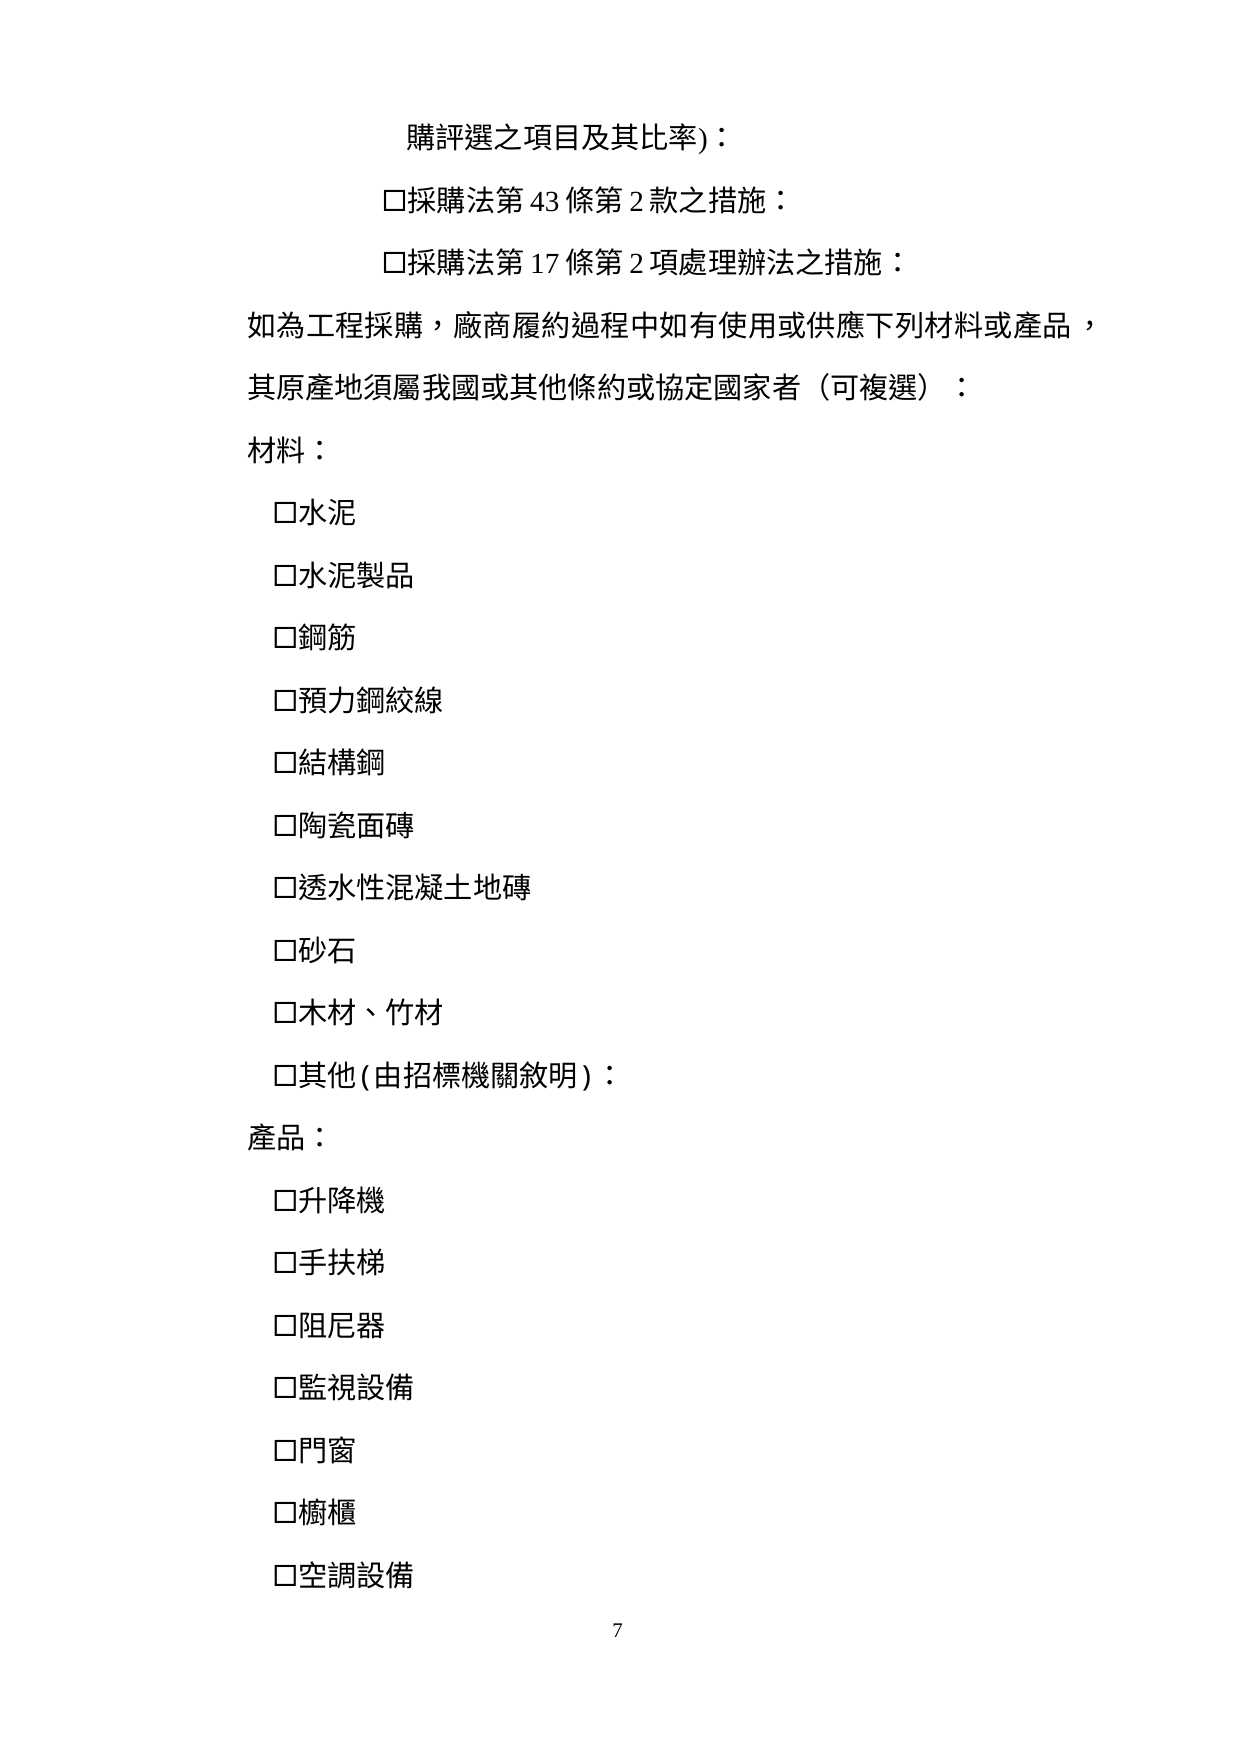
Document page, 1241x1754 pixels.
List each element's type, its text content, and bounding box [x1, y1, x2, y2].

text 產品： [247, 1094, 1075, 1157]
text 監視設備 [272, 1344, 1075, 1407]
text 鋼筋 [272, 594, 1075, 657]
text 購評選之項目及其比率)： [381, 94, 1075, 157]
text 水泥製品 [272, 532, 1075, 594]
text 阻尼器 [272, 1282, 1075, 1344]
text 材料： [247, 407, 1075, 469]
text 水泥 [272, 469, 1075, 532]
text 升降機 [272, 1157, 1075, 1219]
text 櫥櫃 [272, 1469, 1075, 1532]
text 採購法第43條第2款之措施： [381, 157, 1075, 219]
text 木材、竹材 [272, 969, 1075, 1032]
text 結構鋼 [272, 719, 1075, 782]
text 陶瓷面磚 [272, 782, 1075, 844]
text 門窗 [272, 1407, 1075, 1469]
text 採購法第17條第2項處理辦法之措施： [381, 219, 1075, 282]
text 透水性混凝土地磚 [272, 844, 1075, 907]
text 空調設備 [272, 1532, 1075, 1594]
text 預力鋼絞線 [272, 657, 1075, 719]
text 其他(由招標機關敘明)： [272, 1032, 1075, 1094]
text 砂石 [272, 907, 1075, 969]
text 如為工程採購，廠商履約過程中如有使用或供應下列材料或產品，其原產地須屬我國或其他條約或協定國家者（可複選）： [247, 282, 1075, 407]
text 手扶梯 [272, 1219, 1075, 1282]
